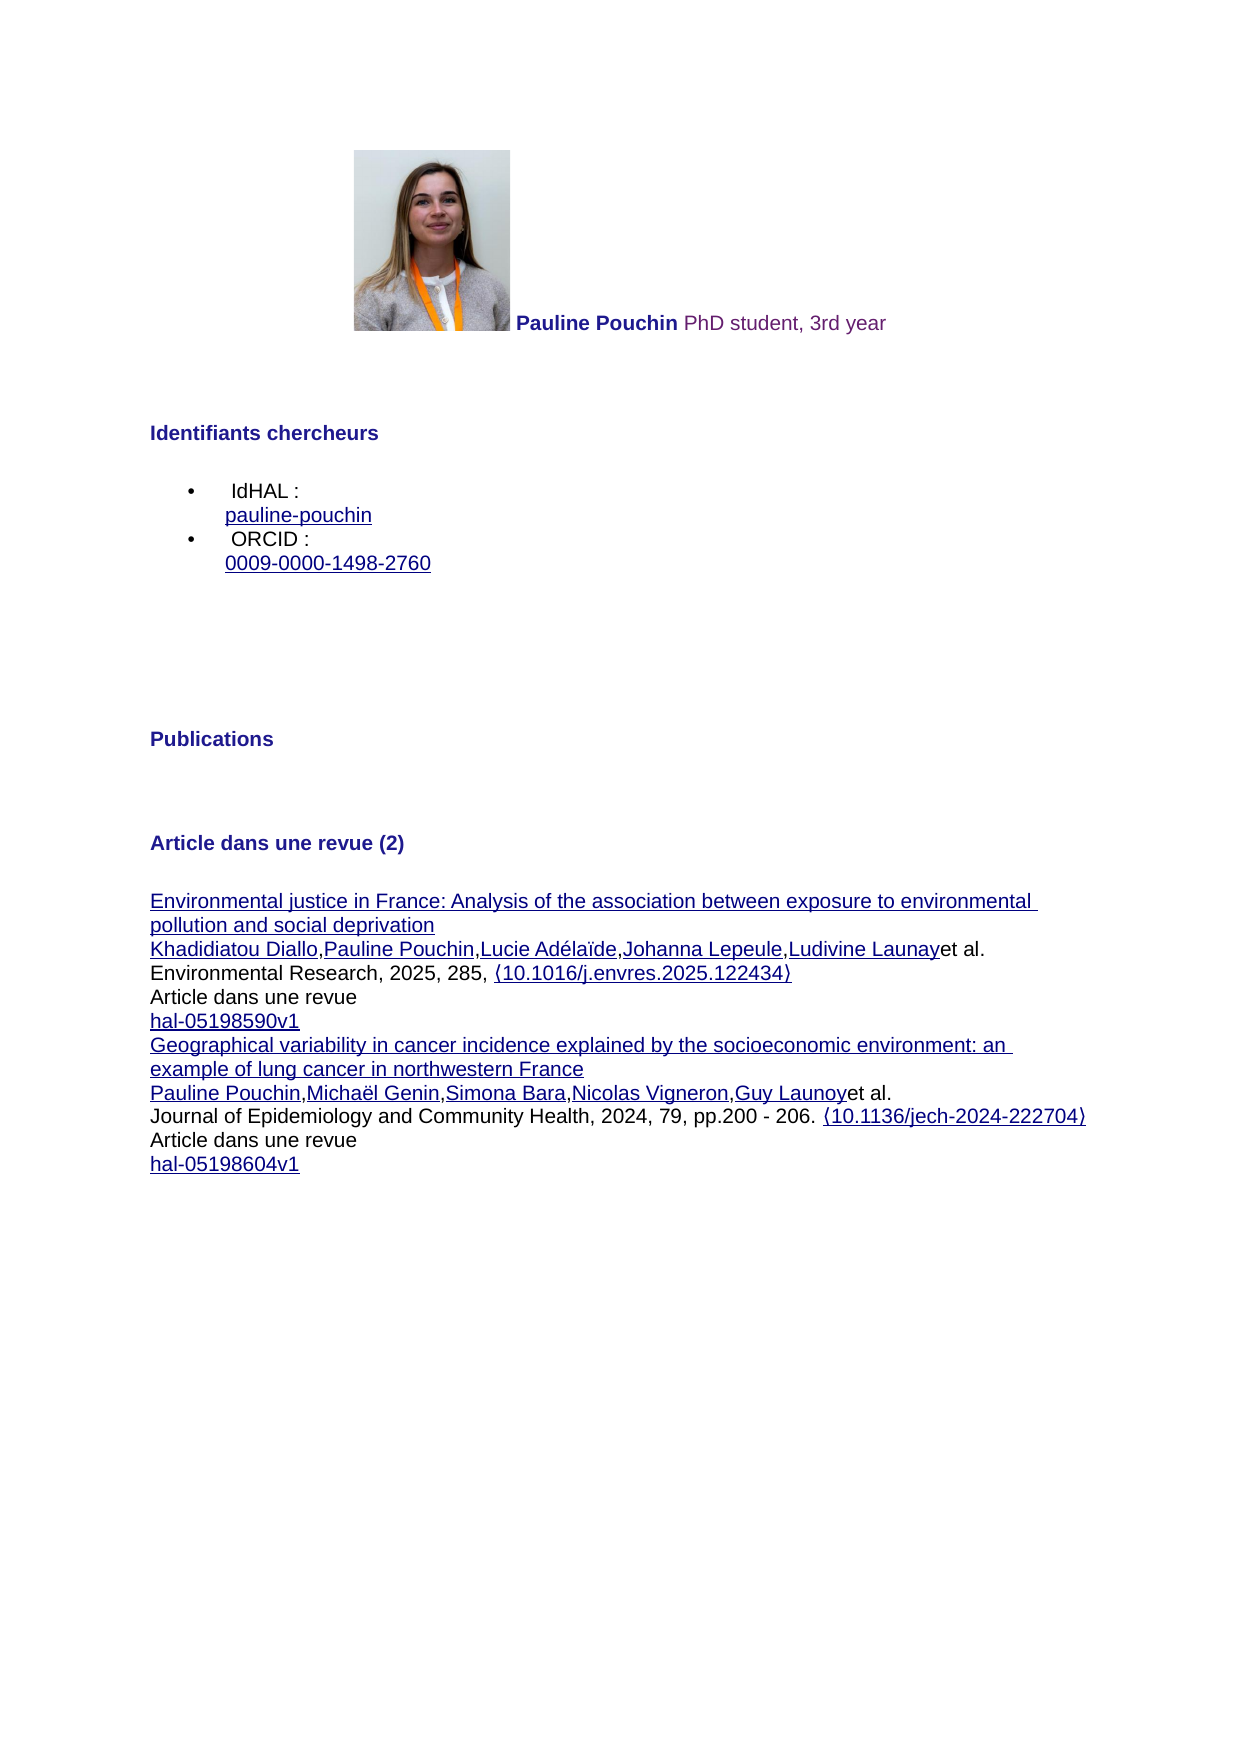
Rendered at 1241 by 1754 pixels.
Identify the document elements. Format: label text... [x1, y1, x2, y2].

subtitle Publications [150, 727, 1090, 751]
subtitle Pauline Pouchin PhD student, 3rd year [150, 150, 1090, 334]
list pauline-pouchin [187, 503, 1090, 527]
table_header Environmental justice in France: Analysis of the association between exposure to environmental pollution and social deprivation Khadidiatou Diallo,Pauline Pouchin,Lucie Adélaïde,Johanna Lepeule,Ludivine Launayet al. Environmental Research, 2025, 285, ⟨10.1016/j.envres.2025.122434⟩ Article dans une revue hal-05198590v1 [150, 889, 1090, 1032]
list IdHAL : [187, 479, 1090, 503]
picture [353, 150, 511, 331]
table_cell Geographical variability in cancer incidence explained by the socioeconomic environment: an example of lung cancer in northwestern France Pauline Pouchin,Michaël Genin,Simona Bara,Nicolas Vigneron,Guy Launoyet al. Journal of Epidemiology and Community Health, 2024, 79, pp.200 - 206. ⟨10.1136/jech-2024-222704⟩ Article dans une revue hal-05198604v1 [150, 1033, 1090, 1176]
subtitle Identifiants chercheurs [150, 421, 1090, 445]
list 0009-0000-1498-2760 [187, 551, 1090, 575]
subtitle Article dans une revue (2) [150, 830, 1090, 854]
list ORCID : [187, 527, 1090, 551]
